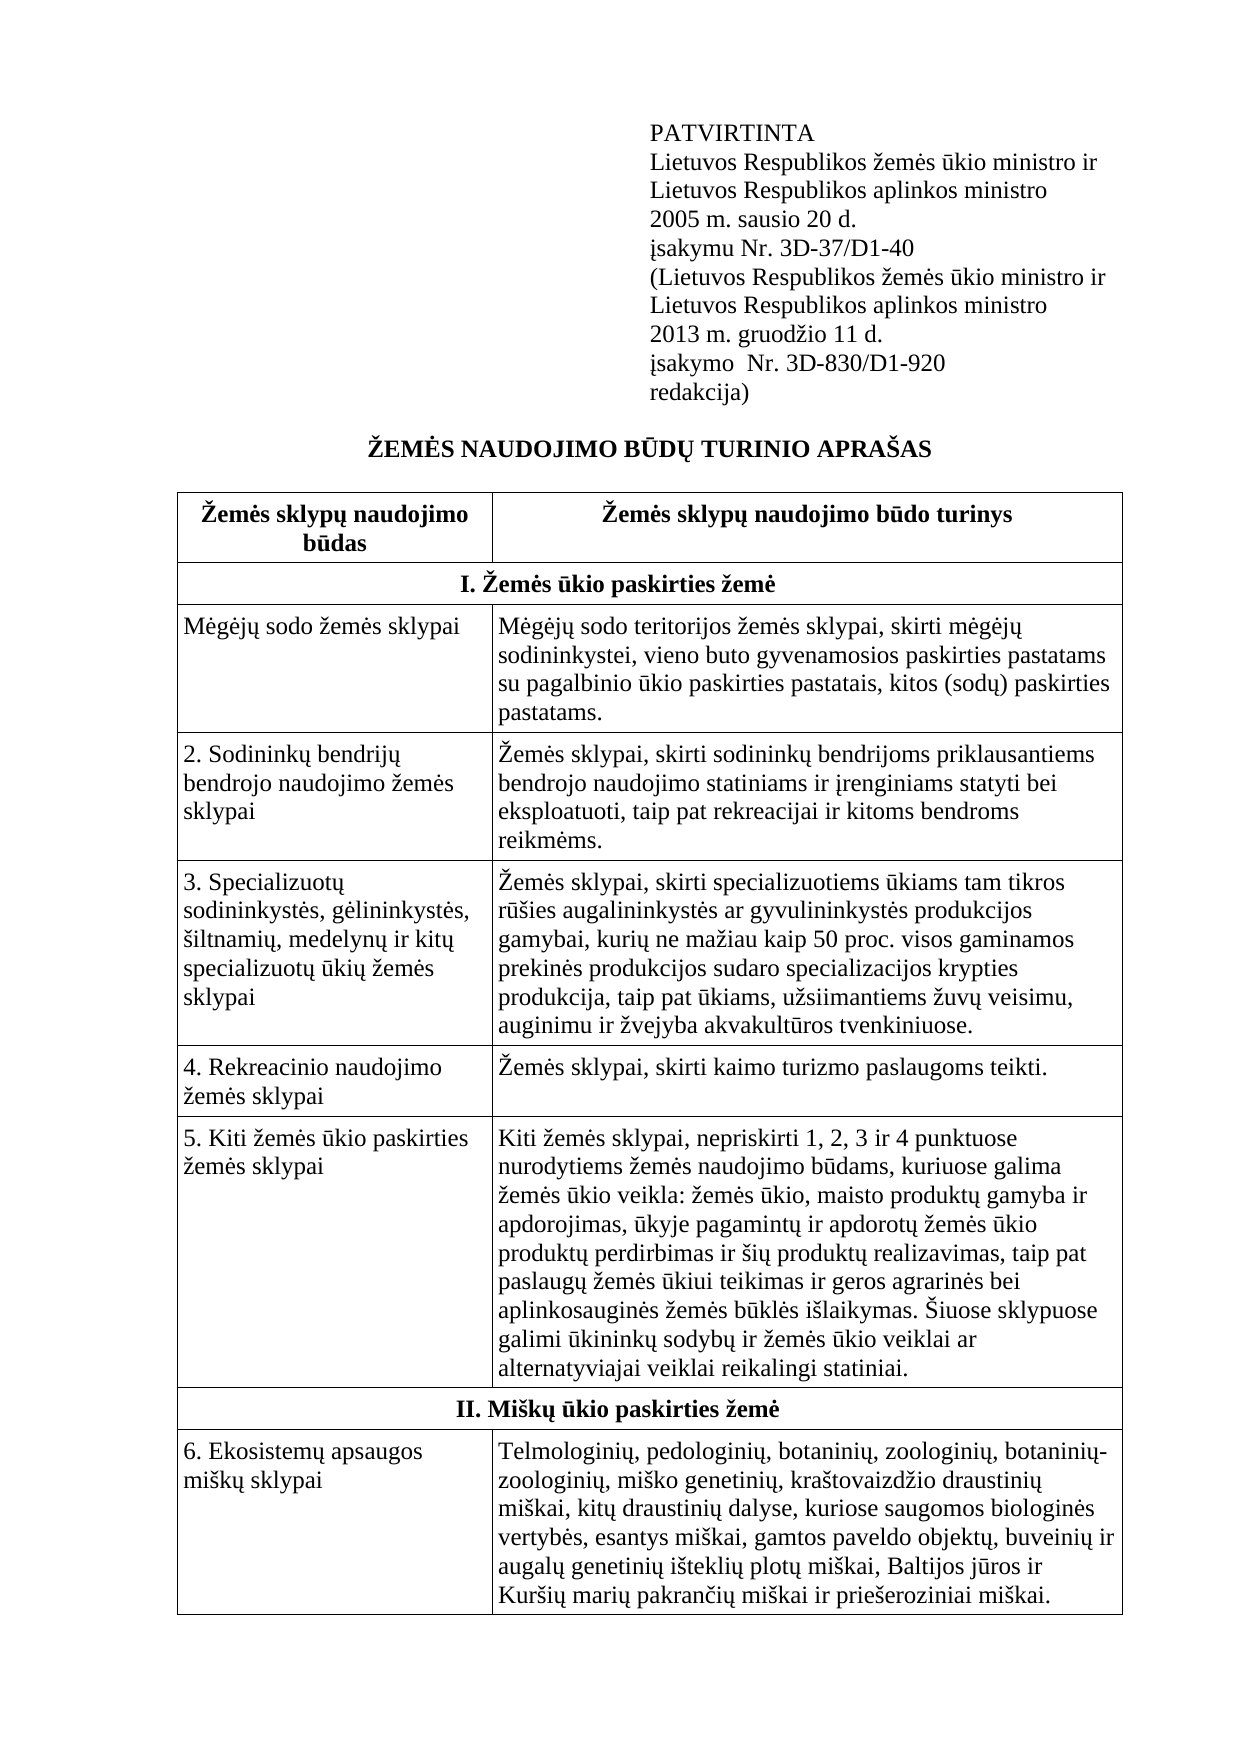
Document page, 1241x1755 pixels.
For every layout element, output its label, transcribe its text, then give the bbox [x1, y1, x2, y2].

table_cell [1058, 563, 1122, 604]
text Lietuvos Respublikos žemės ūkio ministro ir Lietuvos Respublikos aplinkos ministro [649, 147, 1122, 204]
table_cell II. Miškų ūkio paskirties žemė [178, 1388, 1058, 1429]
table_cell Žemės sklypai, skirti sodininkų bendrijoms priklausantiems bendrojo naudojimo statiniams ir įrenginiams statyti bei eksploatuoti, taip pat rekreacijai ir kitoms bendroms reikmėms. [493, 733, 1122, 860]
table_cell [1058, 1388, 1122, 1429]
table_header Žemės sklypų naudojimo būdas [178, 493, 492, 562]
table_cell 3. Specializuotų sodininkystės, gėlininkystės, šiltnamių, medelynų ir kitų specializuotų ūkių žemės sklypai [178, 861, 492, 1045]
text 2005 m. sausio 20 d. [649, 204, 1122, 233]
text redakcija) [649, 377, 1122, 406]
table_cell Žemės sklypai, skirti kaimo turizmo paslaugoms teikti. [493, 1046, 1122, 1116]
table_header Žemės sklypų naudojimo būdo turinys [493, 493, 1122, 562]
text ŽEMĖS NAUDOJIMO BŪdŲ TURINio aprašas [177, 434, 1122, 463]
table_cell I. Žemės ūkio paskirties žemė [178, 563, 1058, 604]
text PATVIRTINTA [649, 118, 1122, 147]
text 2013 m. gruodžio 11 d. [649, 319, 1122, 348]
table_cell Žemės sklypai, skirti specializuotiems ūkiams tam tikros rūšies augalininkystės ar gyvulininkystės produkcijos gamybai, kurių ne mažiau kaip 50 proc. visos gaminamos prekinės produkcijos sudaro specializacijos krypties produkcija, taip pat ūkiams, užsiimantiems žuvų veisimu, auginimu ir žvejyba akvakultūros tvenkiniuose. [493, 861, 1122, 1045]
table_cell 4. Rekreacinio naudojimo žemės sklypai [178, 1046, 492, 1116]
text (Lietuvos Respublikos žemės ūkio ministro ir Lietuvos Respublikos aplinkos ministro [649, 262, 1122, 319]
text įsakymu Nr. 3D-37/D1-40 [649, 233, 1122, 262]
table_cell Telmologinių, pedologinių, botaninių, zoologinių, botaninių-zoologinių, miško genetinių, kraštovaizdžio draustinių miškai, kitų draustinių dalyse, kuriose saugomos biologinės vertybės, esantys miškai, gamtos paveldo objektų, buveinių ir augalų genetinių išteklių plotų miškai, Baltijos jūros ir Kuršių marių pakrančių miškai ir priešeroziniai miškai. [493, 1430, 1122, 1614]
table_cell 6. Ekosistemų apsaugos miškų sklypai [178, 1430, 492, 1614]
table_cell Kiti žemės sklypai, nepriskirti 1, 2, 3 ir 4 punktuose nurodytiems žemės naudojimo būdams, kuriuose galima žemės ūkio veikla: žemės ūkio, maisto produktų gamyba ir apdorojimas, ūkyje pagamintų ir apdorotų žemės ūkio produktų perdirbimas ir šių produktų realizavimas, taip pat paslaugų žemės ūkiui teikimas ir geros agrarinės bei aplinkosauginės žemės būklės išlaikymas. Šiuose sklypuose galimi ūkininkų sodybų ir žemės ūkio veiklai ar alternatyviajai veiklai reikalingi statiniai. [493, 1117, 1122, 1387]
table_cell 5. Kiti žemės ūkio paskirties žemės sklypai [178, 1117, 492, 1387]
table_cell Mėgėjų sodo teritorijos žemės sklypai, skirti mėgėjų sodininkystei, vieno buto gyvenamosios paskirties pastatams su pagalbinio ūkio paskirties pastatais, kitos (sodų) paskirties pastatams. [493, 605, 1122, 732]
table_cell 2. Sodininkų bendrijų bendrojo naudojimo žemės sklypai [178, 733, 492, 860]
table_cell Mėgėjų sodo žemės sklypai [178, 605, 492, 732]
text įsakymo Nr. 3D-830/D1-920 [649, 348, 1122, 377]
